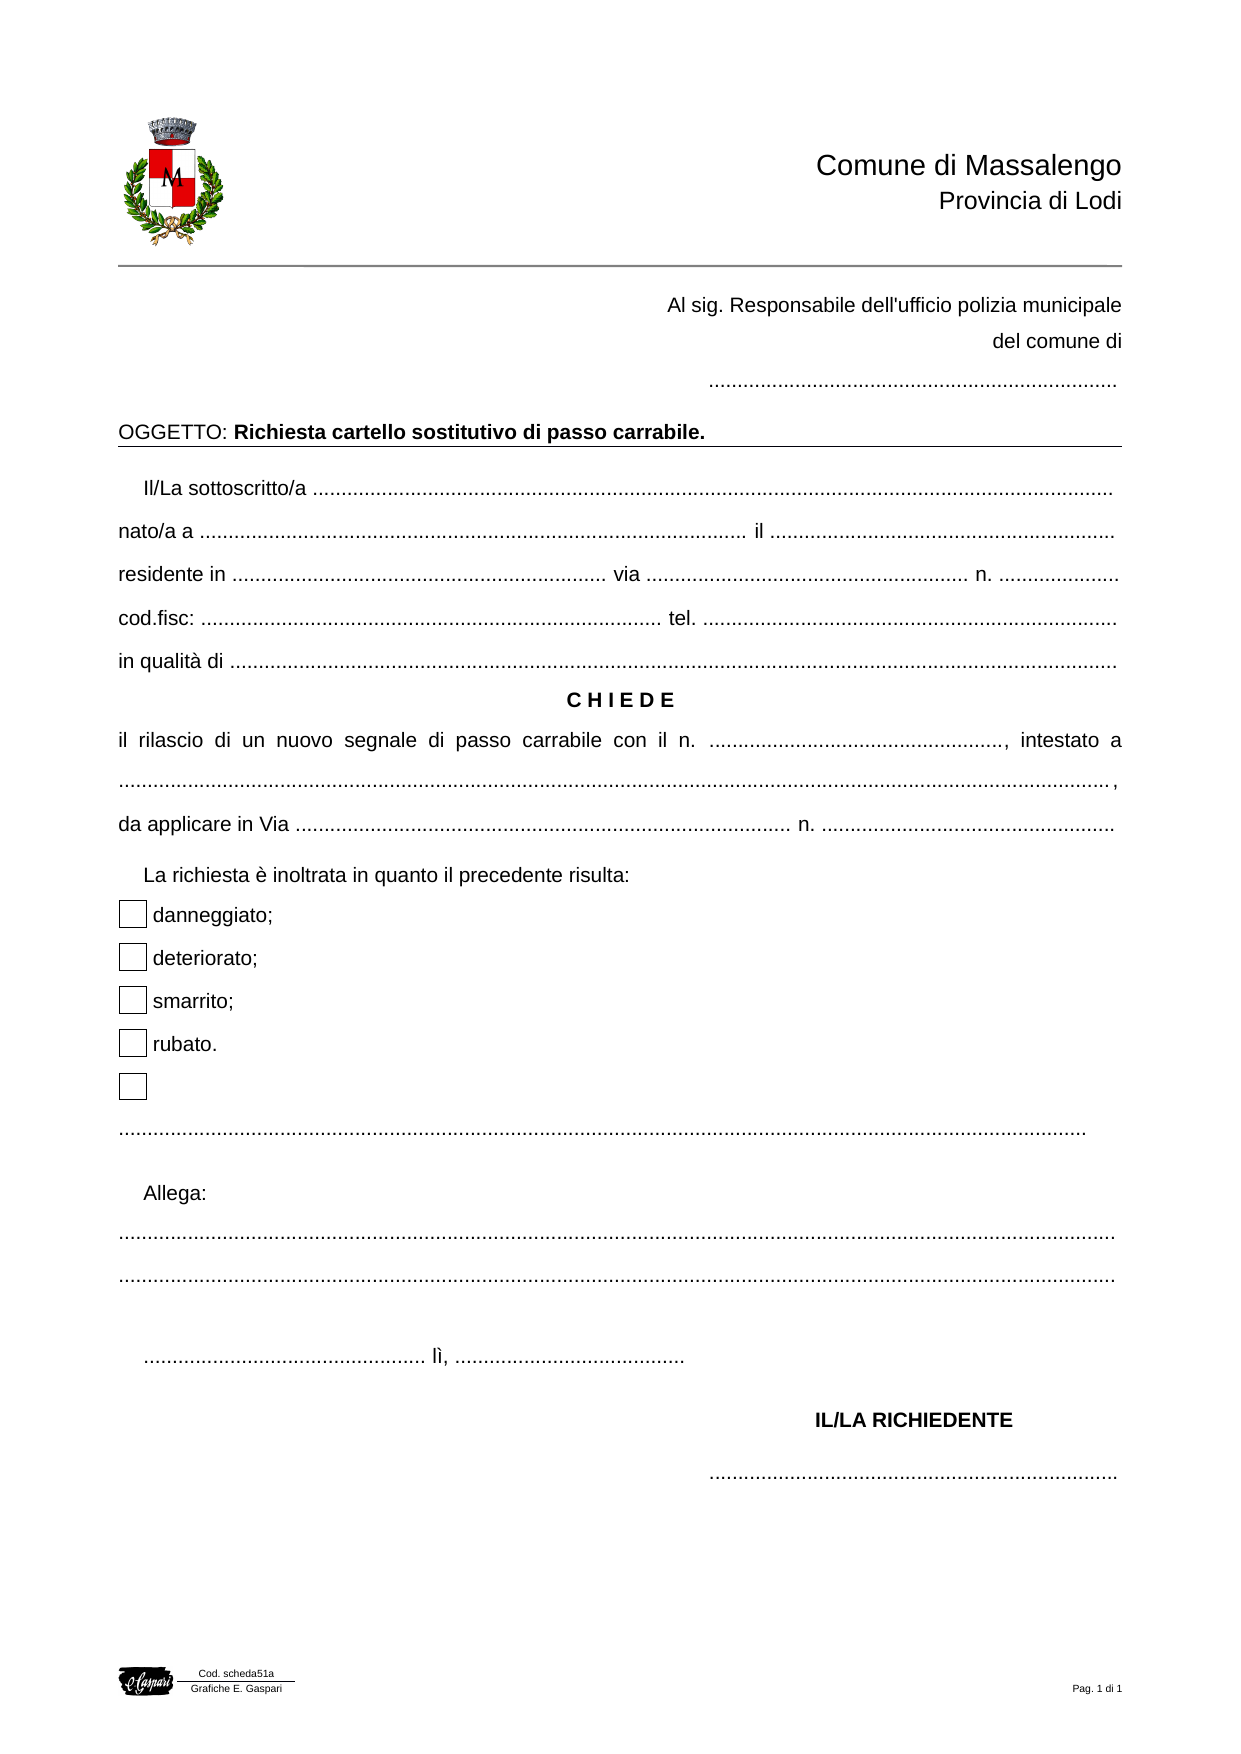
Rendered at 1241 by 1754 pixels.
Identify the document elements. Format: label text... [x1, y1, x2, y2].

text ....................................................................... [706, 1456, 1122, 1485]
text La richiesta è inoltrata in quanto il precedente risulta: [118, 863, 1122, 887]
picture [118, 1666, 174, 1696]
text Al sig. Responsabile dell'ufficio polizia municipale del comune di [531, 293, 1122, 352]
text Allega: [118, 1181, 1122, 1204]
text rubato. [118, 1028, 1122, 1057]
text da applicare in Via ...................................................................................... n. ................................................... [118, 808, 1122, 836]
text residente in ................................................................. via ........................................................ n. ..................... [118, 558, 1122, 587]
text Il/La sottoscritto/a ........................................................................................................................................... [118, 472, 1122, 501]
text OGGETTO: Richiesta cartello sostitutivo di passo carrabile. [118, 420, 1122, 446]
text C H I E D E [118, 688, 1122, 712]
text Provincia di Lodi [224, 186, 1122, 215]
text in qualità di .......................................................................................................................................................... [118, 645, 1122, 673]
picture [122, 117, 224, 248]
text deteriorato; [118, 942, 1122, 971]
text smarrito; [118, 985, 1122, 1014]
text cod.fisc: ................................................................................ tel. ........................................................................ [118, 602, 1122, 630]
text ............................................................................................................................................................................. [118, 1216, 1122, 1245]
text ........................................................................................................................................................................ [118, 1072, 1122, 1141]
text nato/a a ............................................................................................... il ............................................................ [118, 515, 1122, 544]
text IL/LA RICHIEDENTE [706, 1408, 1122, 1432]
text danneggiato; [118, 899, 1122, 928]
text ............................................................................................................................................................................. [118, 1259, 1122, 1288]
text ....................................................................... [708, 364, 1122, 393]
text Comune di Massalengo [224, 148, 1122, 181]
text il rilascio di un nuovo segnale di passo carrabile con il n. ..................................................., intestato a ............................................................................................................................................................................, [118, 724, 1122, 793]
text ................................................. lì, ........................................ [143, 1340, 1122, 1369]
